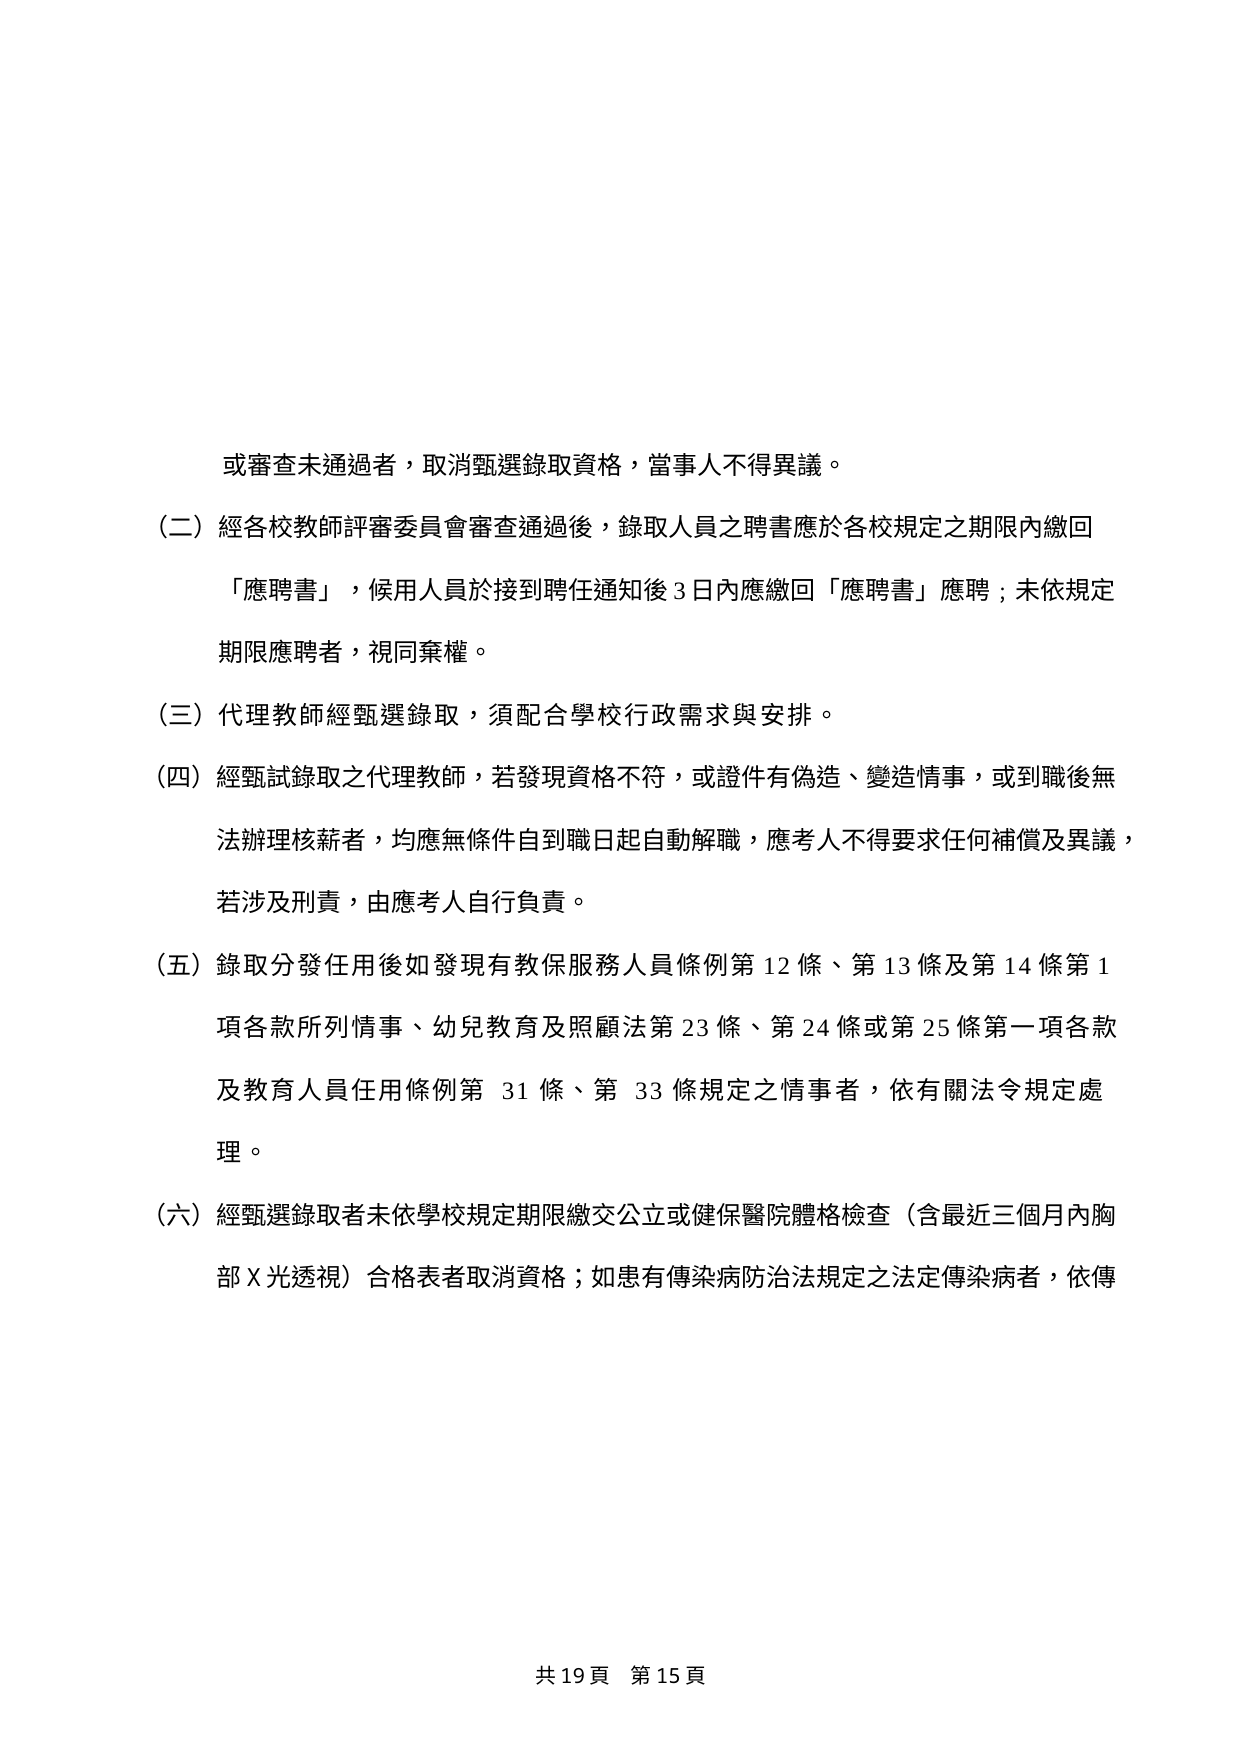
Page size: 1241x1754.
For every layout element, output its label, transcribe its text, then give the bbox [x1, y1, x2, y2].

text （五）錄取分發任用後如發現有教保服務人員條例第12條、第13條及第14條第1 項各款所列情事、幼兒教育及照顧法第23條、第24條或第25條第一項各款及教育人員任用條例第 31 條、第 33 條規定之情事者，依有關法令規定處理。 [141, 922, 1122, 1172]
text （二）經各校教師評審委員會審查通過後，錄取人員之聘書應於各校規定之期限內繳回「應聘書」，候用人員於接到聘任通知後3日內應繳回「應聘書」應聘﹔未依規定期限應聘者，視同棄權。 [143, 484, 1122, 672]
text （六）經甄選錄取者未依學校規定期限繳交公立或健保醫院體格檢查（含最近三個月內胸部X光透視）合格表者取消資格；如患有傳染病防治法規定之法定傳染病者，依傳 [141, 1172, 1122, 1297]
text 或審查未通過者，取消甄選錄取資格，當事人不得異議。 [149, 422, 1122, 484]
text （三）代理教師經甄選錄取，須配合學校行政需求與安排。 [118, 672, 1122, 734]
text （四）經甄試錄取之代理教師，若發現資格不符，或證件有偽造、變造情事，或到職後無法辦理核薪者，均應無條件自到職日起自動解職，應考人不得要求任何補償及異議，若涉及刑責，由應考人自行負責。 [141, 734, 1122, 922]
